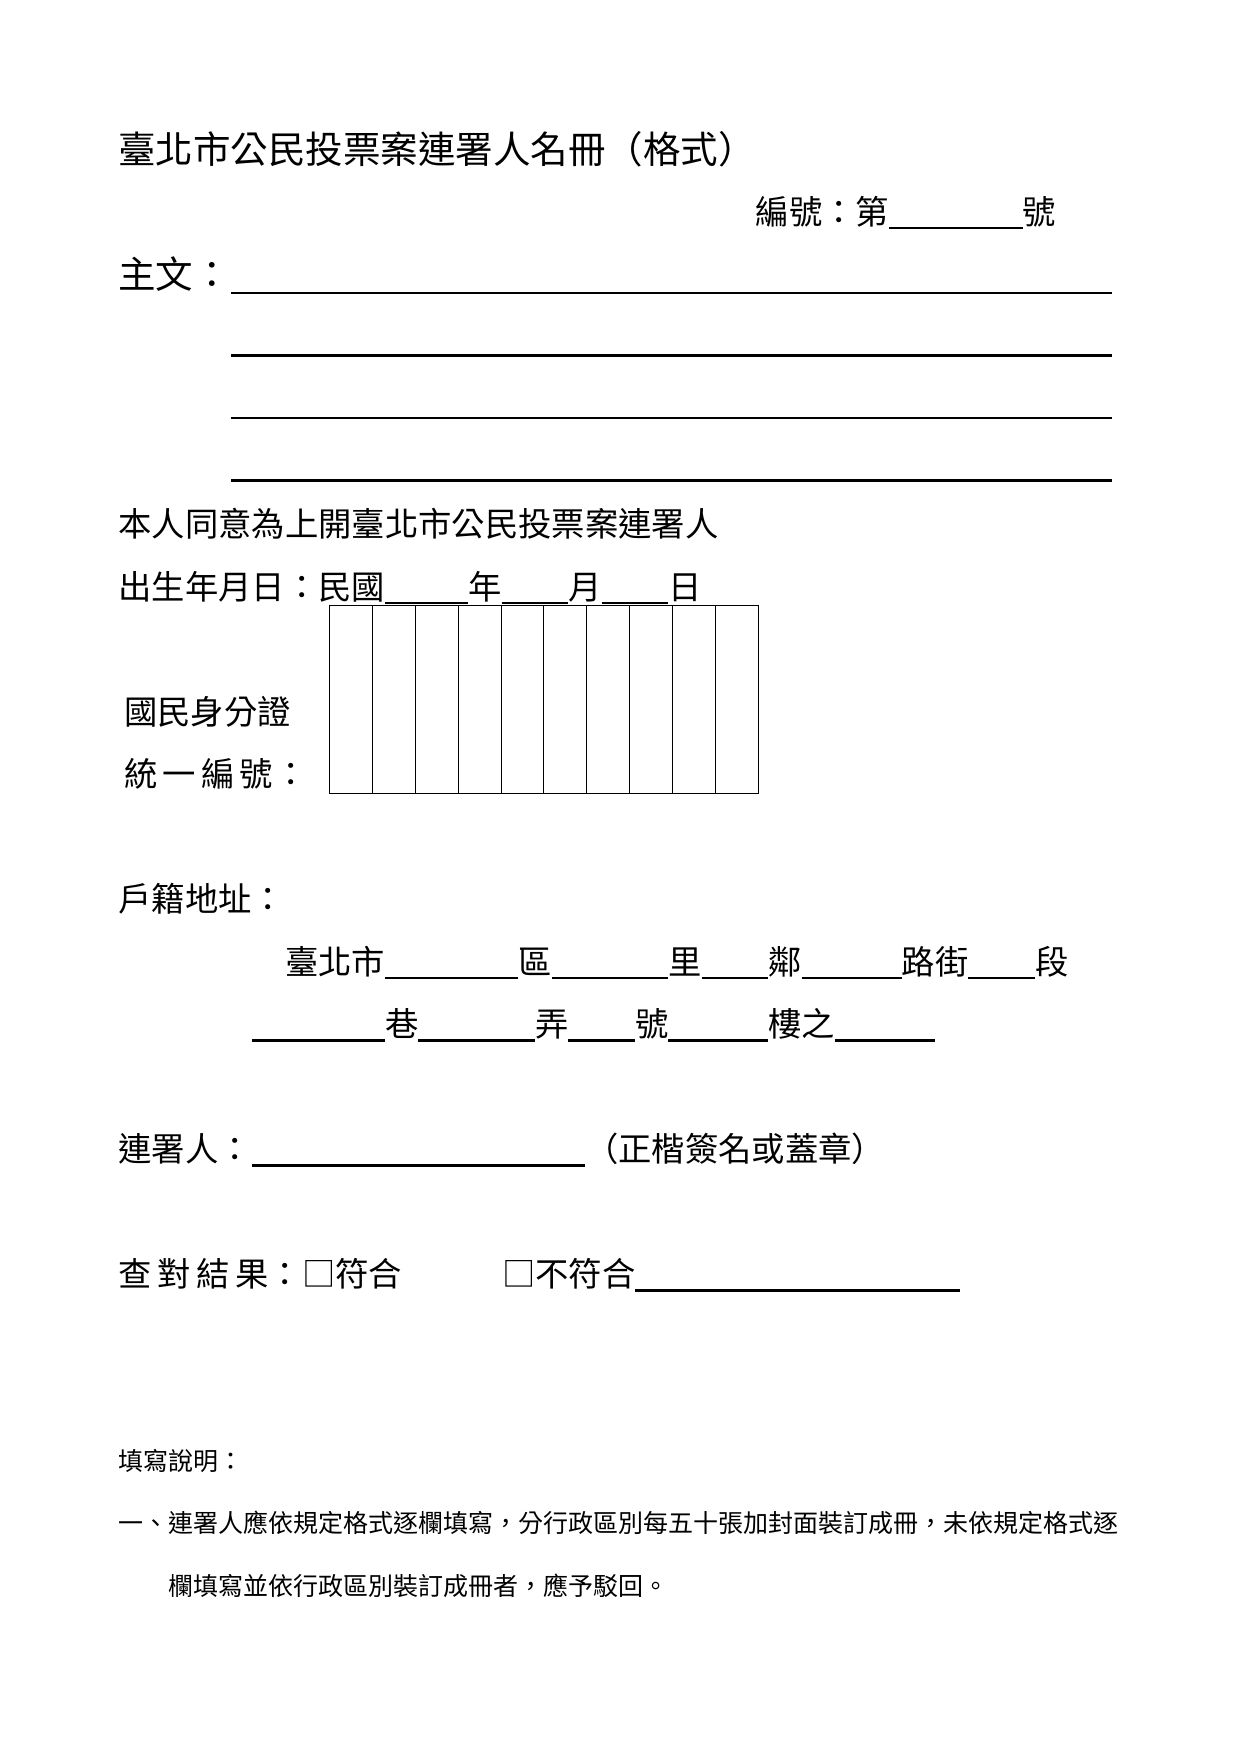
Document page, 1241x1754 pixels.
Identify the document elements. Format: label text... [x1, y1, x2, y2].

text 編號：第 號 [118, 168, 1055, 230]
table_header [330, 606, 372, 793]
text 臺北市公民投票案連署人名冊（格式） [118, 105, 1122, 168]
text 臺北市 區 里 鄰 路街 段 [118, 918, 1122, 980]
table_header 國民身分證 統一編號： [121, 605, 329, 793]
text 本人同意為上開臺北市公民投票案連署人 [118, 480, 1122, 543]
table_header [544, 606, 586, 793]
text 查對結果：□符合 □不符合 [118, 1230, 1122, 1293]
table_header [630, 606, 672, 793]
text 出生年月日：民國 年 月 日 [118, 543, 1122, 605]
table_header [459, 606, 501, 793]
table_header [716, 606, 758, 793]
text 巷 弄 號 樓之 [118, 980, 1122, 1043]
table_header [416, 606, 458, 793]
text 一、連署人應依規定格式逐欄填寫，分行政區別每五十張加封面裝訂成冊，未依規定格式逐欄填寫並依行政區別裝訂成冊者，應予駁回。 [118, 1480, 1122, 1605]
table_header [673, 606, 715, 793]
text 主文： [118, 230, 1122, 293]
table_header [373, 606, 415, 793]
text 連署人： （正楷簽名或蓋章） [118, 1105, 1122, 1168]
text 戶籍地址： [118, 855, 1122, 918]
table_header [502, 606, 543, 793]
table_header [587, 606, 629, 793]
text 填寫說明： [118, 1418, 1122, 1480]
